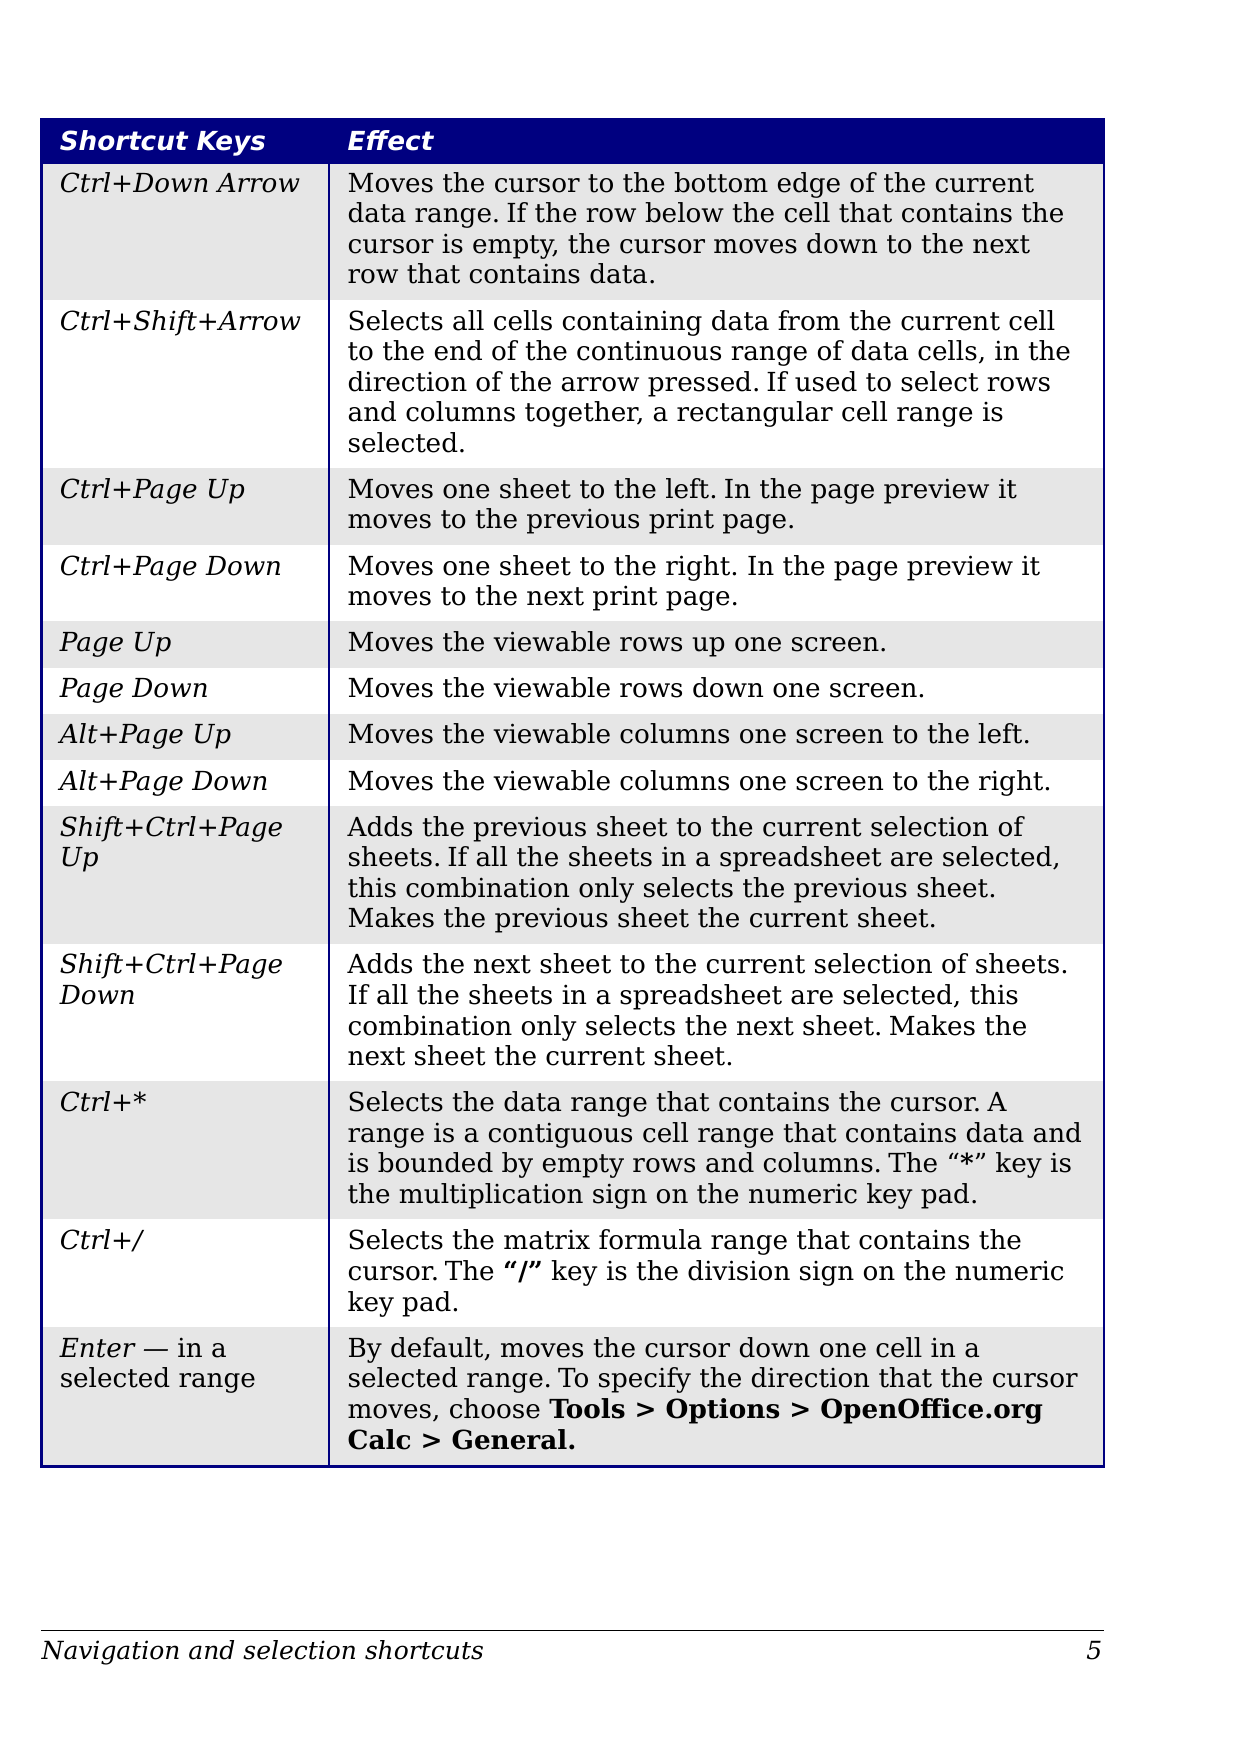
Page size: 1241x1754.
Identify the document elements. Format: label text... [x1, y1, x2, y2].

table_cell Moves one sheet to the left. In the page preview it moves to the previous print page. [330, 468, 1103, 545]
table_cell Page Down [43, 668, 328, 714]
table_header Shortcut Keys [43, 120, 328, 162]
table_header Effect [330, 120, 1103, 162]
table_cell Alt+Page Down [43, 760, 328, 806]
table_cell Selects all cells containing data from the current cell to the end of the continuous range of data cells, in the direction of the arrow pressed. If used to select rows and columns together, a rectangular cell range is selected. [330, 300, 1103, 468]
table_cell Enter — in a selected range [43, 1327, 328, 1465]
table_cell Moves one sheet to the right. In the page preview it moves to the next print page. [330, 545, 1103, 621]
table_cell Moves the cursor to the bottom edge of the current data range. If the row below the cell that contains the cursor is empty, the cursor moves down to the next row that contains data. [330, 164, 1103, 300]
table_cell Moves the viewable columns one screen to the right. [330, 760, 1103, 806]
table_cell Moves the viewable columns one screen to the left. [330, 714, 1103, 760]
table_cell By default, moves the cursor down one cell in a selected range. To specify the direction that the cursor moves, choose Tools > Options > OpenOffice.org Calc > General. [330, 1327, 1103, 1465]
table_cell Ctrl+* [43, 1081, 328, 1219]
table_cell Adds the next sheet to the current selection of sheets. If all the sheets in a spreadsheet are selected, this combination only selects the next sheet. Makes the next sheet the current sheet. [330, 944, 1103, 1081]
table_cell Adds the previous sheet to the current selection of sheets. If all the sheets in a spreadsheet are selected, this combination only selects the previous sheet. Makes the previous sheet the current sheet. [330, 806, 1103, 944]
table_cell Selects the data range that contains the cursor. A range is a contiguous cell range that contains data and is bounded by empty rows and columns. The “*” key is the multiplication sign on the numeric key pad. [330, 1081, 1103, 1219]
table_cell Alt+Page Up [43, 714, 328, 760]
table_cell Moves the viewable rows down one screen. [330, 668, 1103, 714]
table_cell Ctrl+Page Down [43, 545, 328, 621]
table_cell Ctrl+/ [43, 1220, 328, 1327]
table_cell Selects the matrix formula range that contains the cursor. The “/” key is the division sign on the numeric key pad. [330, 1220, 1103, 1327]
table_cell Page Up [43, 621, 328, 668]
table_cell Ctrl+Down Arrow [43, 164, 328, 300]
table_cell Ctrl+Shift+Arrow [43, 300, 328, 468]
table_cell Shift+Ctrl+Page Up [43, 806, 328, 944]
table_cell Shift+Ctrl+Page Down [43, 944, 328, 1081]
table_cell Moves the viewable rows up one screen. [330, 621, 1103, 668]
table_cell Ctrl+Page Up [43, 468, 328, 545]
